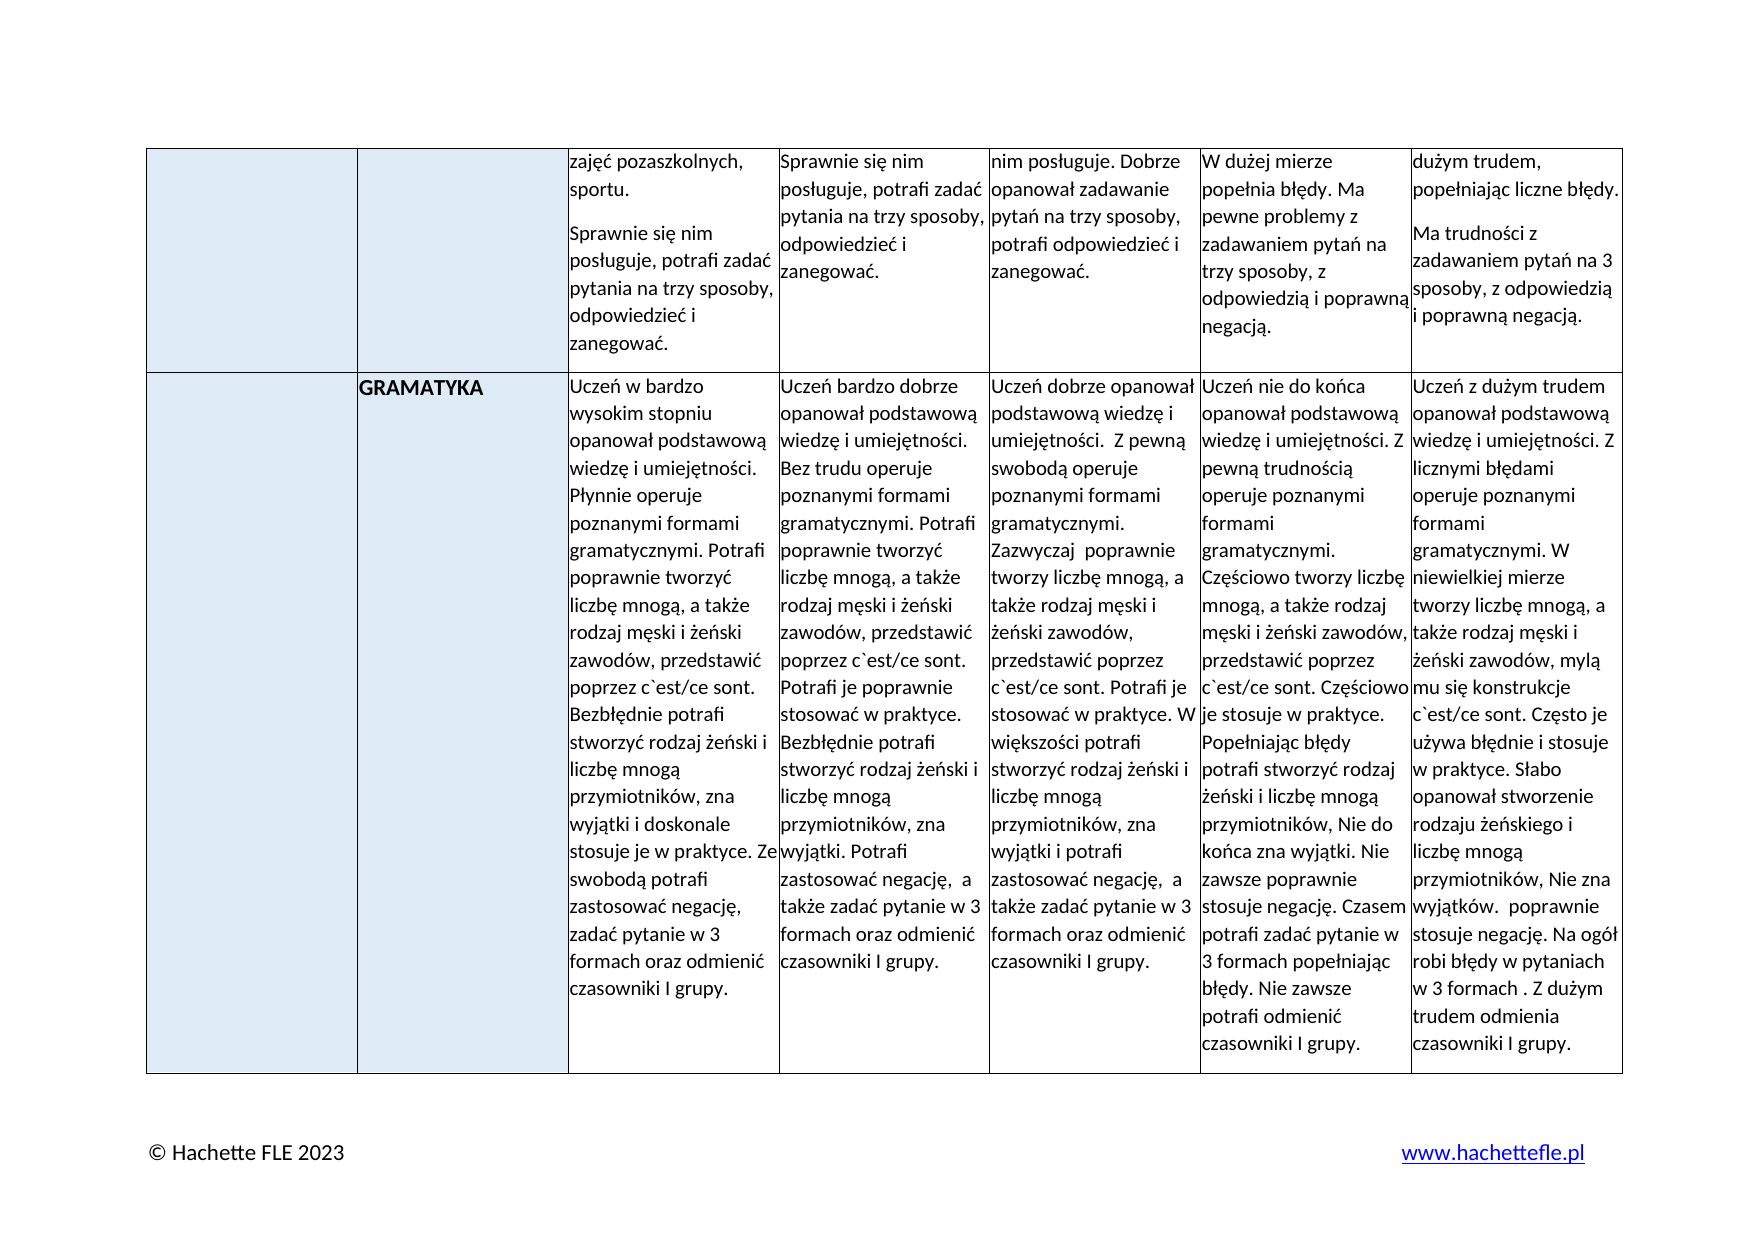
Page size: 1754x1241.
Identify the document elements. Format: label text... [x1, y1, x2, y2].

table_cell [147, 149, 357, 372]
table_cell Uczeń nie do końca opanował podstawową wiedzę i umiejętności. Z pewną trudnością operuje poznanymi formami gramatycznymi. Częściowo tworzy liczbę mnogą, a także rodzaj męski i żeński zawodów, przedstawić poprzez c`est/ce sont. Częściowo je stosuje w praktyce. Popełniając błędy potrafi stworzyć rodzaj żeński i liczbę mnogą przymiotników, Nie do końca zna wyjątki. Nie zawsze poprawnie stosuje negację. Czasem potrafi zadać pytanie w 3 formach popełniając błędy. Nie zawsze potrafi odmienić czasowniki I grupy. [1201, 373, 1411, 1072]
table_cell Uczeń bardzo dobrze opanował podstawową wiedzę i umiejętności. Bez trudu operuje poznanymi formami gramatycznymi. Potrafi poprawnie tworzyć liczbę mnogą, a także rodzaj męski i żeński zawodów, przedstawić poprzez c`est/ce sont. Potrafi je poprawnie stosować w praktyce. Bezbłędnie potrafi stworzyć rodzaj żeński i liczbę mnogą przymiotników, zna wyjątki. Potrafi zastosować negację, a także zadać pytanie w 3 formach oraz odmienić czasowniki I grupy. [780, 373, 989, 1072]
table_cell [358, 149, 568, 372]
table_cell Uczeń dobrze opanował podstawową wiedzę i umiejętności. Z pewną swobodą operuje poznanymi formami gramatycznymi. Zazwyczaj poprawnie tworzy liczbę mnogą, a także rodzaj męski i żeński zawodów, przedstawić poprzez c`est/ce sont. Potrafi je stosować w praktyce. W większości potrafi stworzyć rodzaj żeński i liczbę mnogą przymiotników, zna wyjątki i potrafi zastosować negację, a także zadać pytanie w 3 formach oraz odmienić czasowniki I grupy. [990, 373, 1200, 1072]
table_cell W dużej mierze popełnia błędy. Ma pewne problemy z zadawaniem pytań na trzy sposoby, z odpowiedzią i poprawną negacją. [1201, 149, 1411, 372]
table_cell zajęć pozaszkolnych, sportu. Sprawnie się nim posługuje, potrafi zadać pytania na trzy sposoby, odpowiedzieć i zanegować. [569, 149, 779, 372]
table_cell nim posługuje. Dobrze opanował zadawanie pytań na trzy sposoby, potrafi odpowiedzieć i zanegować. [990, 149, 1200, 372]
table_cell Uczeń z dużym trudem opanował podstawową wiedzę i umiejętności. Z licznymi błędami operuje poznanymi formami gramatycznymi. W niewielkiej mierze tworzy liczbę mnogą, a także rodzaj męski i żeński zawodów, mylą mu się konstrukcje c`est/ce sont. Często je używa błędnie i stosuje w praktyce. Słabo opanował stworzenie rodzaju żeńskiego i liczbę mnogą przymiotników, Nie zna wyjątków. poprawnie stosuje negację. Na ogół robi błędy w pytaniach w 3 formach . Z dużym trudem odmienia czasowniki I grupy. [1412, 373, 1622, 1072]
table_cell Uczeń w bardzo wysokim stopniu opanował podstawową wiedzę i umiejętności. Płynnie operuje poznanymi formami gramatycznymi. Potrafi poprawnie tworzyć liczbę mnogą, a także rodzaj męski i żeński zawodów, przedstawić poprzez c`est/ce sont. Bezbłędnie potrafi stworzyć rodzaj żeński i liczbę mnogą przymiotników, zna wyjątki i doskonale stosuje je w praktyce. Ze swobodą potrafi zastosować negację, zadać pytanie w 3 formach oraz odmienić czasowniki I grupy. [569, 373, 779, 1072]
table_cell [147, 373, 357, 1072]
table_cell Sprawnie się nim posługuje, potrafi zadać pytania na trzy sposoby, odpowiedzieć i zanegować. [780, 149, 989, 372]
table_cell GRAMATYKA [358, 373, 568, 1072]
table_cell dużym trudem, popełniając liczne błędy. Ma trudności z zadawaniem pytań na 3 sposoby, z odpowiedzią i poprawną negacją. [1412, 149, 1622, 372]
